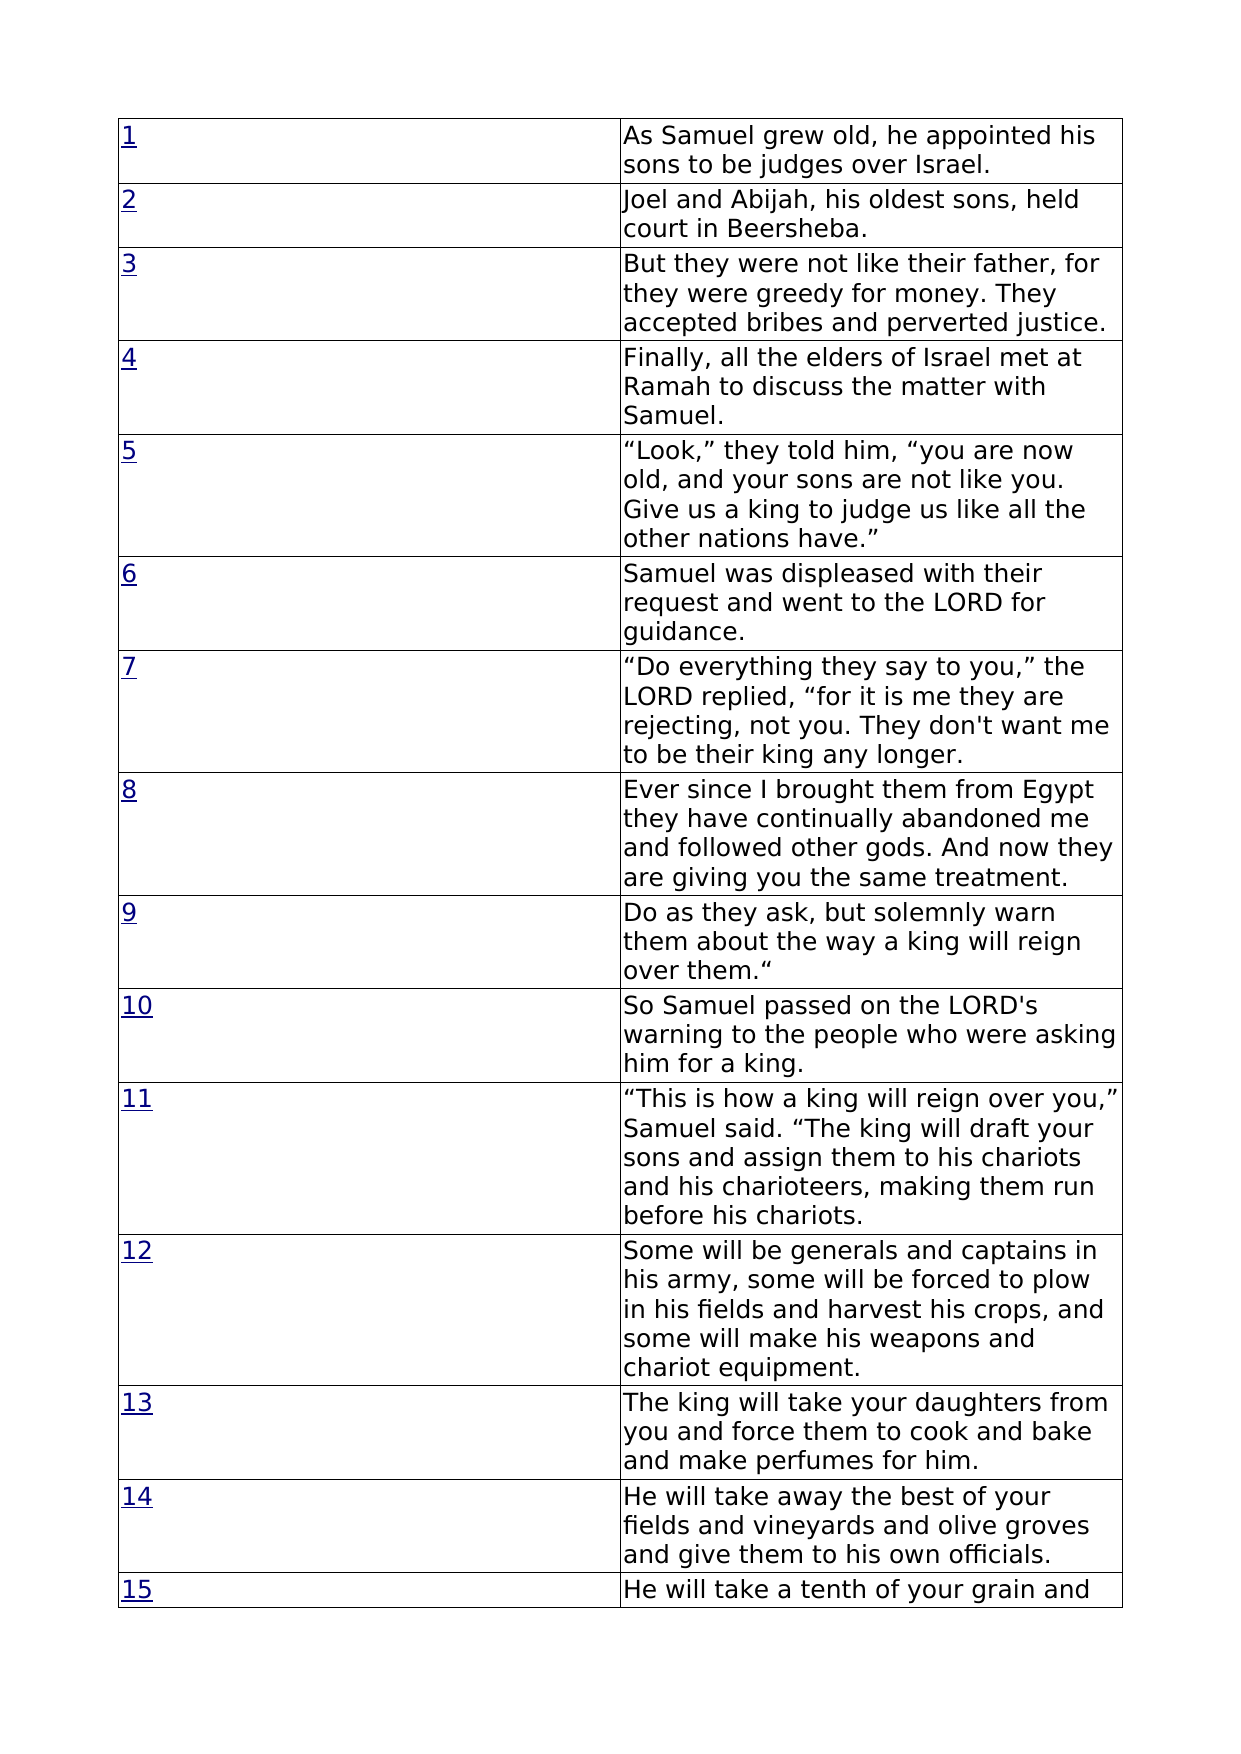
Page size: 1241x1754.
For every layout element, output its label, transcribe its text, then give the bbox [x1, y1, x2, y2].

table_cell Joel and Abijah, his oldest sons, held court in Beersheba. [621, 184, 1122, 247]
table_cell 8 [119, 773, 620, 895]
table_cell 3 [119, 248, 620, 340]
table_cell He will take a tenth of your grain and [621, 1573, 1122, 1607]
table_cell Do as they ask, but solemnly warn them about the way a king will reign over them.“ [621, 896, 1122, 988]
table_cell 12 [119, 1235, 620, 1385]
table_cell Ever since I brought them from Egypt they have continually abandoned me and followed other gods. And now they are giving you the same treatment. [621, 773, 1122, 895]
table_cell The king will take your daughters from you and force them to cook and bake and make perfumes for him. [621, 1386, 1122, 1479]
table_cell Finally, all the elders of Israel met at Ramah to discuss the matter with Samuel. [621, 341, 1122, 433]
table_cell 11 [119, 1083, 620, 1233]
table_cell 2 [119, 184, 620, 247]
table_header 1 [119, 119, 620, 182]
table_cell So Samuel passed on the LORD's warning to the people who were asking him for a king. [621, 989, 1122, 1082]
table_cell He will take away the best of your fields and vineyards and olive groves and give them to his own officials. [621, 1480, 1122, 1572]
table_cell 10 [119, 989, 620, 1082]
table_cell 7 [119, 651, 620, 772]
table_cell 9 [119, 896, 620, 988]
table_header As Samuel grew old, he appointed his sons to be judges over Israel. [621, 119, 1122, 182]
table_cell But they were not like their father, for they were greedy for money. They accepted bribes and perverted justice. [621, 248, 1122, 340]
table_cell 13 [119, 1386, 620, 1479]
table_cell “Look,” they told him, “you are now old, and your sons are not like you. Give us a king to judge us like all the other nations have.” [621, 435, 1122, 556]
table_cell 5 [119, 435, 620, 556]
table_cell 15 [119, 1573, 620, 1607]
table_cell Samuel was displeased with their request and went to the LORD for guidance. [621, 557, 1122, 649]
table_cell 6 [119, 557, 620, 649]
table_cell 4 [119, 341, 620, 433]
table_cell 14 [119, 1480, 620, 1572]
table_cell “This is how a king will reign over you,” Samuel said. “The king will draft your sons and assign them to his chariots and his charioteers, making them run before his chariots. [621, 1083, 1122, 1233]
table_cell Some will be generals and captains in his army, some will be forced to plow in his fields and harvest his crops, and some will make his weapons and chariot equipment. [621, 1235, 1122, 1385]
table_cell “Do everything they say to you,” the LORD replied, “for it is me they are rejecting, not you. They don't want me to be their king any longer. [621, 651, 1122, 772]
